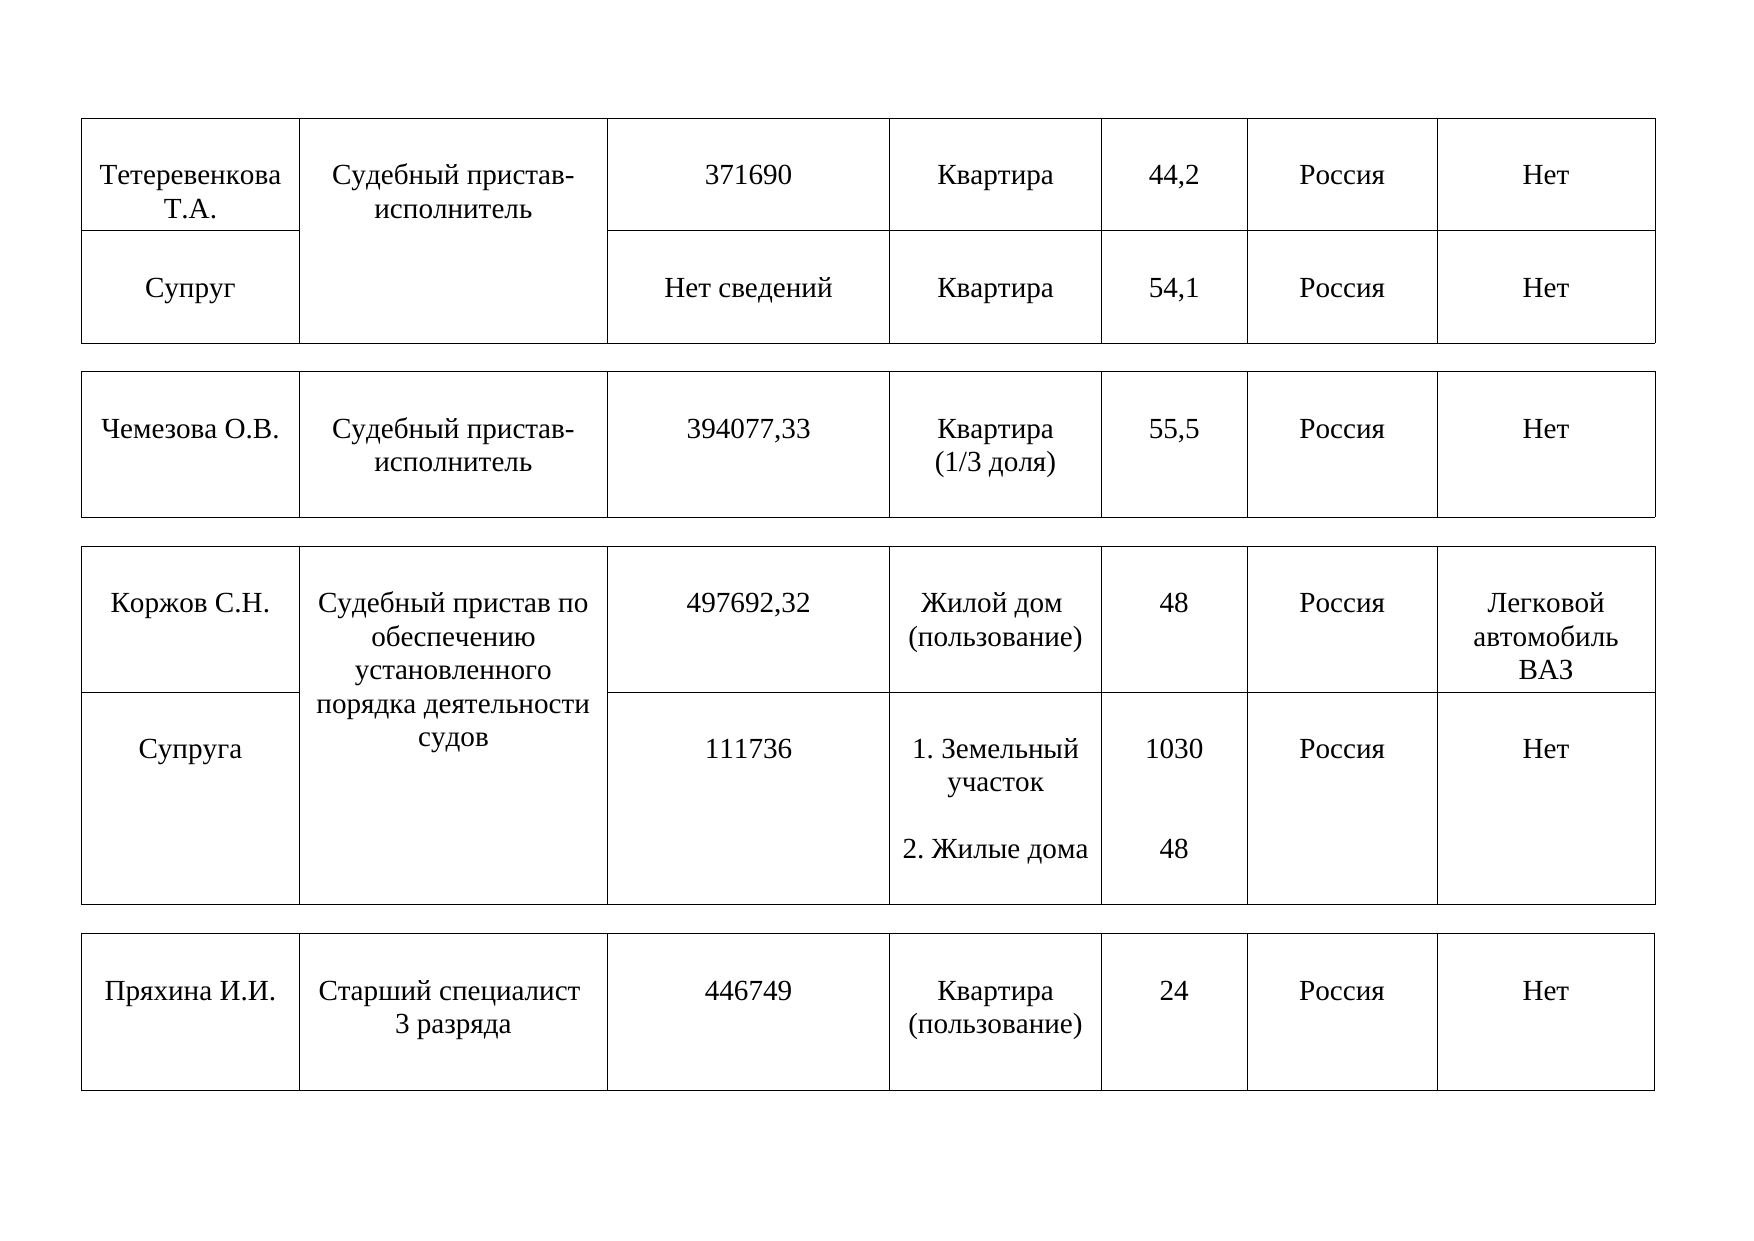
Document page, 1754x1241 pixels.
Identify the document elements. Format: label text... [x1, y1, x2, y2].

table_header Квартира (пользование) [890, 934, 1101, 1090]
table_header Тетеревенкова Т.А. [82, 119, 299, 230]
table_header Коржов С.Н. [82, 547, 299, 692]
table_cell Нет [1438, 231, 1655, 343]
table_header Квартира [890, 119, 1101, 230]
table_cell Квартира [890, 231, 1101, 343]
table_cell Супруг [82, 231, 299, 343]
table_header Россия [1248, 119, 1437, 230]
table_cell Россия [1248, 231, 1437, 343]
table_header Жилой дом (пользование) [890, 547, 1101, 692]
table_header Судебный пристав-исполнитель [300, 119, 607, 343]
table_header 24 [1102, 934, 1247, 1090]
table_header Нет [1438, 934, 1654, 1090]
table_header 371690 [608, 119, 889, 230]
table_header 48 [1102, 547, 1247, 692]
table_header Судебный пристав-исполнитель [300, 372, 607, 517]
table_header Чемезова О.В. [82, 372, 299, 517]
table_cell 111736 [608, 693, 889, 904]
table_header Квартира (1/3 доля) [890, 372, 1101, 517]
table_header Нет [1438, 119, 1655, 230]
table_header 446749 [608, 934, 889, 1090]
table_header Россия [1248, 372, 1437, 517]
table_cell Россия [1248, 693, 1437, 904]
table_header Судебный пристав по обеспечению установленного порядка деятельности судов [300, 547, 607, 904]
table_cell Нет [1438, 693, 1655, 904]
table_header Нет [1438, 372, 1655, 517]
table_header 394077,33 [608, 372, 889, 517]
table_header 55,5 [1102, 372, 1247, 517]
table_header 44,2 [1102, 119, 1247, 230]
table_cell Нет сведений [608, 231, 889, 343]
table_header Россия [1248, 547, 1437, 692]
table_header 497692,32 [608, 547, 889, 692]
table_header Легковой автомобиль ВАЗ [1438, 547, 1655, 692]
table_header Пряхина И.И. [82, 934, 299, 1090]
table_cell 54,1 [1102, 231, 1247, 343]
table_cell Супруга [82, 693, 299, 904]
table_cell 1. Земельный участок 2. Жилые дома [890, 693, 1101, 904]
table_header Россия [1248, 934, 1437, 1090]
table_header Старший специалист 3 разряда [300, 934, 607, 1090]
table_cell 1030 48 [1102, 693, 1247, 904]
